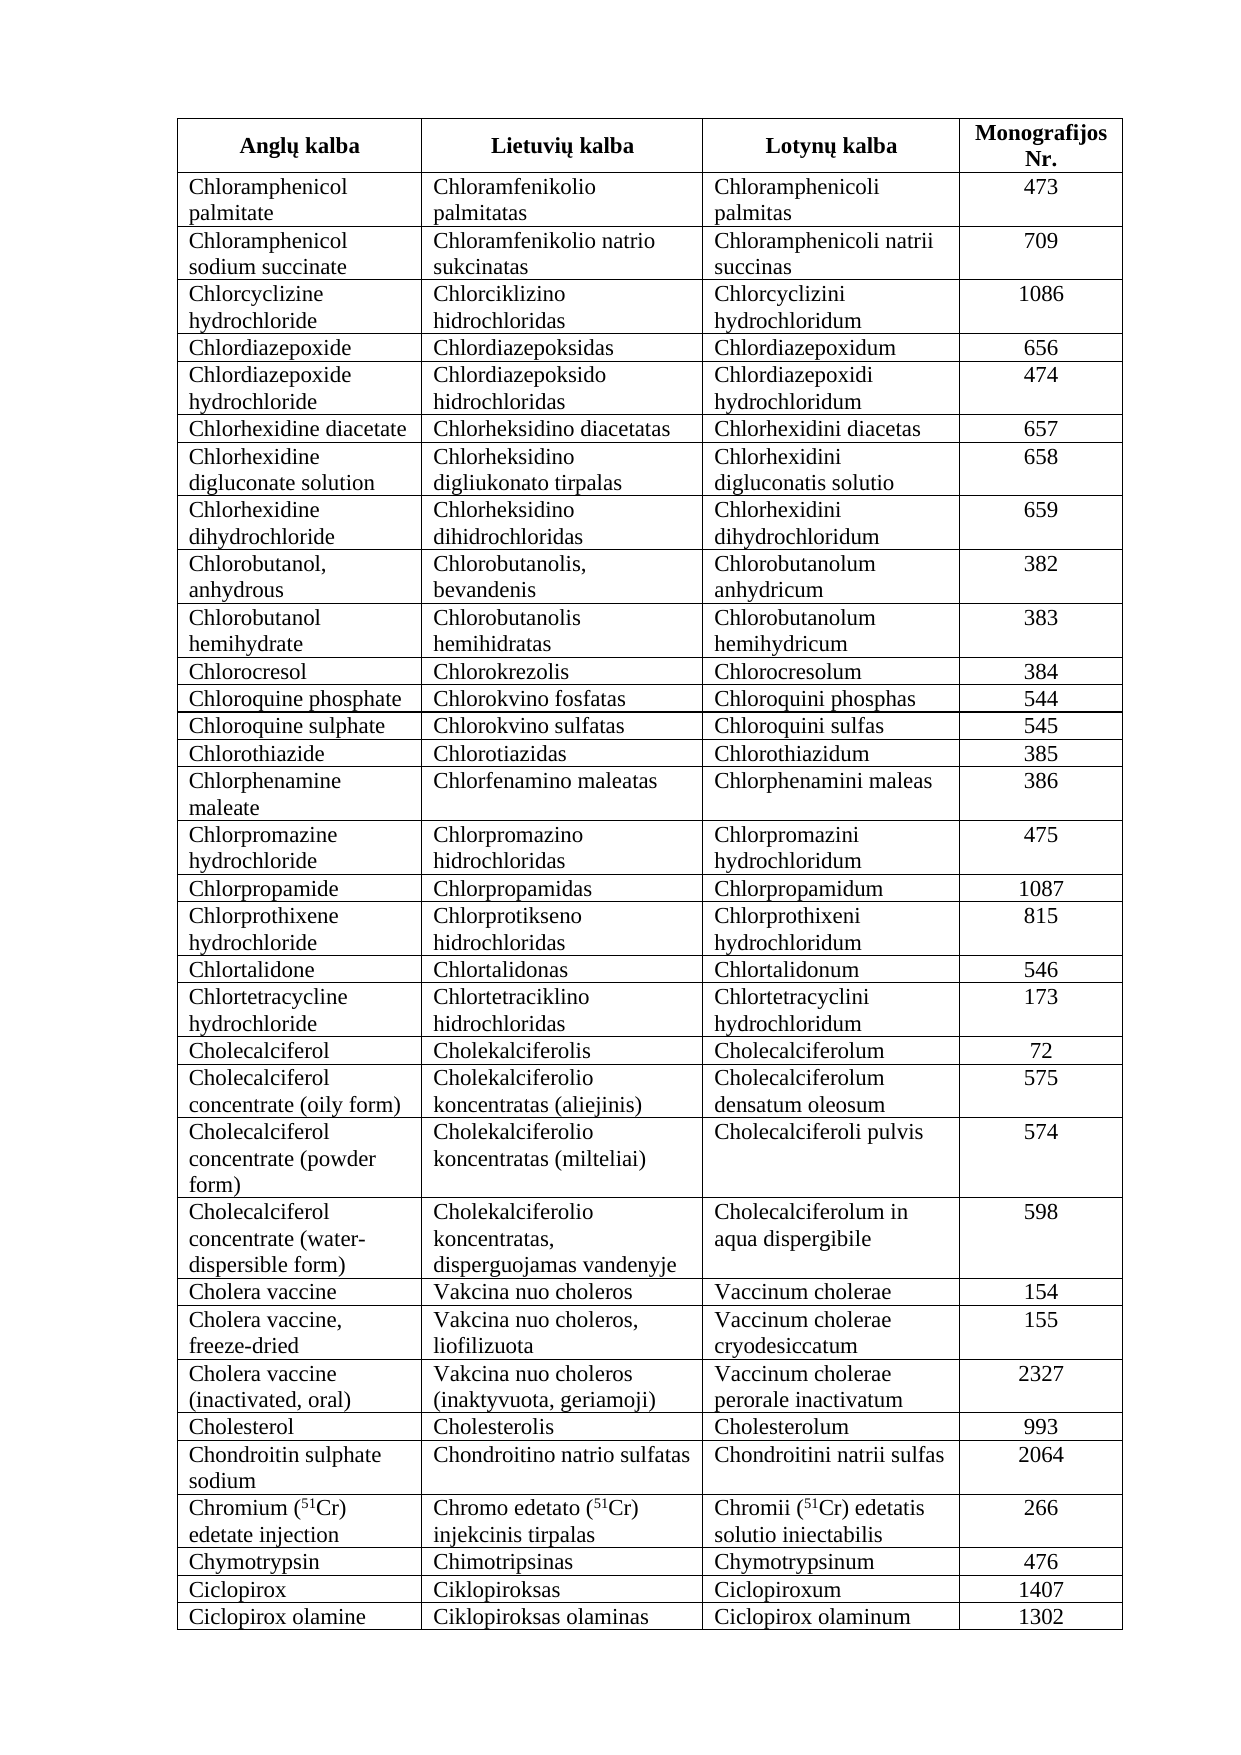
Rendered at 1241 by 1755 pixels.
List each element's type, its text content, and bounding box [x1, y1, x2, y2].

table_cell Chlorokrezolis [422, 658, 702, 684]
table_cell Chlorhexidine diacetate [178, 415, 421, 442]
table_cell Chlorphenamine maleate [178, 767, 421, 820]
table_cell 1087 [960, 875, 1122, 901]
table_cell 386 [960, 767, 1122, 820]
table_cell Ciclopirox [178, 1576, 421, 1602]
table_cell Chlorhexidini diacetas [703, 415, 959, 442]
table_cell Chlordiazepoxide hydrochloride [178, 362, 421, 414]
table_cell 475 [960, 821, 1122, 874]
table_cell Chlortalidone [178, 956, 421, 982]
table_cell Chlorhexidine dihydrochloride [178, 496, 421, 549]
table_cell Cholesterolum [703, 1413, 959, 1440]
table_cell Cholekalciferolis [422, 1037, 702, 1063]
table_header Anglų kalba [178, 119, 421, 172]
table_cell 72 [960, 1037, 1122, 1063]
table_cell Chloroquine sulphate [178, 713, 421, 739]
table_cell 545 [960, 713, 1122, 739]
table_cell Cholecalciferoli pulvis [703, 1118, 959, 1197]
table_cell Chlorpropamidum [703, 875, 959, 901]
table_cell Chlorobutanolis hemihidratas [422, 604, 702, 657]
table_cell Chlorheksidino diacetatas [422, 415, 702, 442]
table_cell Chlorprotikseno hidrochloridas [422, 902, 702, 955]
table_cell 173 [960, 983, 1122, 1036]
table_cell Cholecalciferolum densatum oleosum [703, 1065, 959, 1117]
table_cell Chlorheksidino digliukonato tirpalas [422, 443, 702, 495]
table_cell Chlorhexidine digluconate solution [178, 443, 421, 495]
table_header Lietuvių kalba [422, 119, 702, 172]
table_cell Chondroitin sulphate sodium [178, 1441, 421, 1493]
table_cell Chlortetracyclini hydrochloridum [703, 983, 959, 1036]
table_cell 575 [960, 1065, 1122, 1117]
table_cell Ciklopiroksas olaminas [422, 1603, 702, 1629]
table_cell 155 [960, 1306, 1122, 1358]
table_cell Chromium (51Cr) edetate injection [178, 1495, 421, 1547]
table_cell Chlorpropamide [178, 875, 421, 901]
table_cell Chloroquine phosphate [178, 685, 421, 711]
table_cell 476 [960, 1548, 1122, 1574]
table_header Monografijos Nr. [960, 119, 1122, 172]
table_cell Chondroitini natrii sulfas [703, 1441, 959, 1493]
table_cell Cholera vaccine, freeze-dried [178, 1306, 421, 1358]
table_cell Cholecalciferol [178, 1037, 421, 1063]
table_cell Chlorobutanol hemihydrate [178, 604, 421, 657]
table_cell Cholesterolis [422, 1413, 702, 1440]
table_cell 1407 [960, 1576, 1122, 1602]
table_cell Cholecalciferolum in aqua dispergibile [703, 1198, 959, 1277]
table_cell Chlordiazepoxidi hydrochloridum [703, 362, 959, 414]
table_cell 383 [960, 604, 1122, 657]
table_cell Chlortetraciklino hidrochloridas [422, 983, 702, 1036]
table_cell Chlortalidonas [422, 956, 702, 982]
table_cell Cholecalciferol concentrate (water-dispersible form) [178, 1198, 421, 1277]
table_cell 1086 [960, 280, 1122, 333]
table_cell Chlorphenamini maleas [703, 767, 959, 820]
table_cell Chlorhexidini dihydrochloridum [703, 496, 959, 549]
table_cell Chloramphenicoli natrii succinas [703, 227, 959, 279]
table_cell 474 [960, 362, 1122, 414]
table_cell Ciklopiroksas [422, 1576, 702, 1602]
table_cell 1302 [960, 1603, 1122, 1629]
table_cell Chlorotiazidas [422, 740, 702, 766]
table_cell 657 [960, 415, 1122, 442]
table_cell Chlorpromazino hidrochloridas [422, 821, 702, 874]
table_cell Chlorfenamino maleatas [422, 767, 702, 820]
table_cell 574 [960, 1118, 1122, 1197]
table_cell Cholekalciferolio koncentratas, disperguojamas vandenyje [422, 1198, 702, 1277]
table_cell Chloramphenicol palmitate [178, 173, 421, 226]
table_cell Chlorcyclizine hydrochloride [178, 280, 421, 333]
table_cell 473 [960, 173, 1122, 226]
table_cell Chlorobutanolum hemihydricum [703, 604, 959, 657]
table_cell Chlorprothixeni hydrochloridum [703, 902, 959, 955]
table_cell Chimotripsinas [422, 1548, 702, 1574]
table_cell Chromii (51Cr) edetatis solutio iniectabilis [703, 1495, 959, 1547]
table_cell Cholecalciferol concentrate (powder form) [178, 1118, 421, 1197]
table_cell Chymotrypsinum [703, 1548, 959, 1574]
table_cell Chlorpropamidas [422, 875, 702, 901]
table_cell Chloramphenicoli palmitas [703, 173, 959, 226]
table_cell Vaccinum cholerae [703, 1279, 959, 1305]
table_cell Chlortetracycline hydrochloride [178, 983, 421, 1036]
table_cell Chlorcyclizini hydrochloridum [703, 280, 959, 333]
table_cell Vakcina nuo choleros (inaktyvuota, geriamoji) [422, 1360, 702, 1412]
table_cell 658 [960, 443, 1122, 495]
table_cell 546 [960, 956, 1122, 982]
table_cell 382 [960, 550, 1122, 603]
table_cell Chloramphenicol sodium succinate [178, 227, 421, 279]
table_cell Chlorothiazidum [703, 740, 959, 766]
table_cell Cholera vaccine [178, 1279, 421, 1305]
table_cell Vakcina nuo choleros, liofilizuota [422, 1306, 702, 1358]
table_cell Chloroquini sulfas [703, 713, 959, 739]
table_cell Chromo edetato (51Cr) injekcinis tirpalas [422, 1495, 702, 1547]
table_cell Chloramfenikolio natrio sukcinatas [422, 227, 702, 279]
table_cell Chlorpromazini hydrochloridum [703, 821, 959, 874]
table_cell Chlorocresol [178, 658, 421, 684]
table_cell Chlorothiazide [178, 740, 421, 766]
table_cell 266 [960, 1495, 1122, 1547]
table_cell Chondroitino natrio sulfatas [422, 1441, 702, 1493]
table_cell Chlorobutanolum anhydricum [703, 550, 959, 603]
table_cell Chloroquini phosphas [703, 685, 959, 711]
table_cell 385 [960, 740, 1122, 766]
table_cell Chloramfenikolio palmitatas [422, 173, 702, 226]
table_cell 2327 [960, 1360, 1122, 1412]
table_cell 709 [960, 227, 1122, 279]
table_header Lotynų kalba [703, 119, 959, 172]
table_cell Chlorprothixene hydrochloride [178, 902, 421, 955]
table_cell Chlordiazepoxide [178, 334, 421, 361]
table_cell Cholecalciferol concentrate (oily form) [178, 1065, 421, 1117]
table_cell Cholecalciferolum [703, 1037, 959, 1063]
table_cell 2064 [960, 1441, 1122, 1493]
table_cell Chlorheksidino dihidrochloridas [422, 496, 702, 549]
table_cell Chlorpromazine hydrochloride [178, 821, 421, 874]
table_cell Chlorokvino sulfatas [422, 713, 702, 739]
table_cell 993 [960, 1413, 1122, 1440]
table_cell 384 [960, 658, 1122, 684]
table_cell Chlorokvino fosfatas [422, 685, 702, 711]
table_cell Cholera vaccine (inactivated, oral) [178, 1360, 421, 1412]
table_cell Ciclopirox olamine [178, 1603, 421, 1629]
table_cell Chlorobutanolis, bevandenis [422, 550, 702, 603]
table_cell Chlorocresolum [703, 658, 959, 684]
table_cell Chlordiazepoksido hidrochloridas [422, 362, 702, 414]
table_cell Chlordiazepoxidum [703, 334, 959, 361]
table_cell 598 [960, 1198, 1122, 1277]
table_cell Chlordiazepoksidas [422, 334, 702, 361]
table_cell Cholekalciferolio koncentratas (aliejinis) [422, 1065, 702, 1117]
table_cell Vaccinum cholerae cryodesiccatum [703, 1306, 959, 1358]
table_cell 154 [960, 1279, 1122, 1305]
table_cell Ciclopirox olaminum [703, 1603, 959, 1629]
table_cell 659 [960, 496, 1122, 549]
table_cell Cholesterol [178, 1413, 421, 1440]
table_cell Ciclopiroxum [703, 1576, 959, 1602]
table_cell Vaccinum cholerae perorale inactivatum [703, 1360, 959, 1412]
table_cell Cholekalciferolio koncentratas (milteliai) [422, 1118, 702, 1197]
table_cell 815 [960, 902, 1122, 955]
table_cell Chlorhexidini digluconatis solutio [703, 443, 959, 495]
table_cell Chlortalidonum [703, 956, 959, 982]
table_cell Vakcina nuo choleros [422, 1279, 702, 1305]
table_cell Chymotrypsin [178, 1548, 421, 1574]
table_cell 656 [960, 334, 1122, 361]
table_cell Chlorobutanol, anhydrous [178, 550, 421, 603]
table_cell 544 [960, 685, 1122, 711]
table_cell Chlorciklizino hidrochloridas [422, 280, 702, 333]
